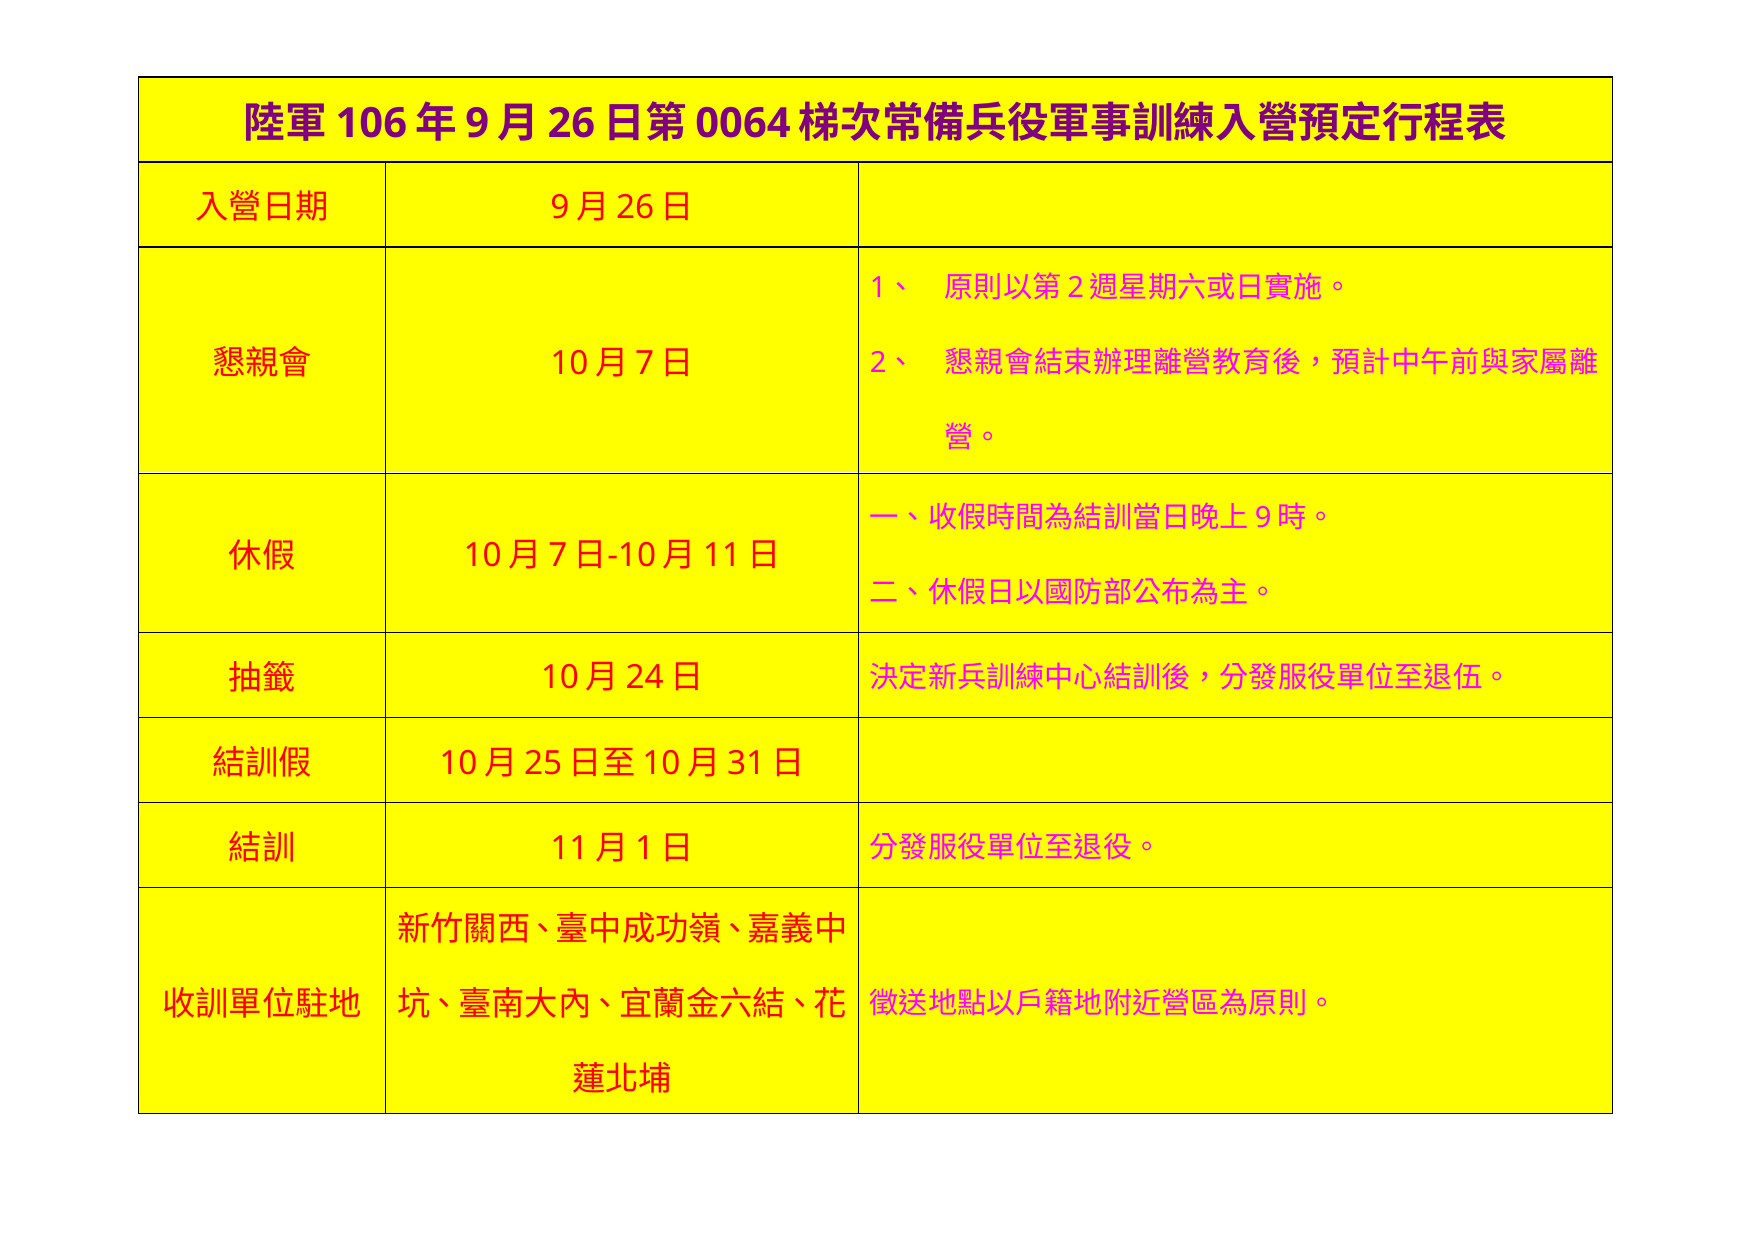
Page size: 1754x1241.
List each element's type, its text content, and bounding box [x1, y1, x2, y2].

table_cell 休假 [139, 474, 385, 632]
table_cell 新竹關西、臺中成功嶺、嘉義中坑、臺南大內、宜蘭金六結、花蓮北埔 [386, 888, 858, 1113]
table_cell 徵送地點以戶籍地附近營區為原則。 [859, 888, 1612, 1113]
table_cell 9月26日 [386, 163, 858, 246]
table_cell 結訓 [139, 803, 385, 887]
table_cell 11月1日 [386, 803, 858, 887]
table_cell 入營日期 [139, 163, 385, 246]
table_cell 抽籤 [139, 633, 385, 717]
table_cell 分發服役單位至退役。 [859, 803, 1612, 887]
table_cell 原則以第2週星期六或日實施。 懇親會結束辦理離營教育後，預計中午前與家屬離營。 [859, 248, 1612, 472]
table_header 陸軍106年9月26日第0064梯次常備兵役軍事訓練入營預定行程表 [139, 78, 1612, 161]
table_cell 10月24日 [386, 633, 858, 717]
table_cell 10月25日至10月31日 [386, 718, 858, 802]
table_cell [859, 718, 1612, 802]
table_cell 懇親會 [139, 248, 385, 472]
table_cell 一、收假時間為結訓當日晚上9時。 二、休假日以國防部公布為主。 [859, 474, 1612, 632]
table_cell 決定新兵訓練中心結訓後，分發服役單位至退伍。 [859, 633, 1612, 717]
table_cell 10月7日-10月11日 [386, 474, 858, 632]
table_cell 收訓單位駐地 [139, 888, 385, 1113]
table_cell 10月7日 [386, 248, 858, 472]
table_cell 結訓假 [139, 718, 385, 802]
table_cell [859, 163, 1612, 246]
